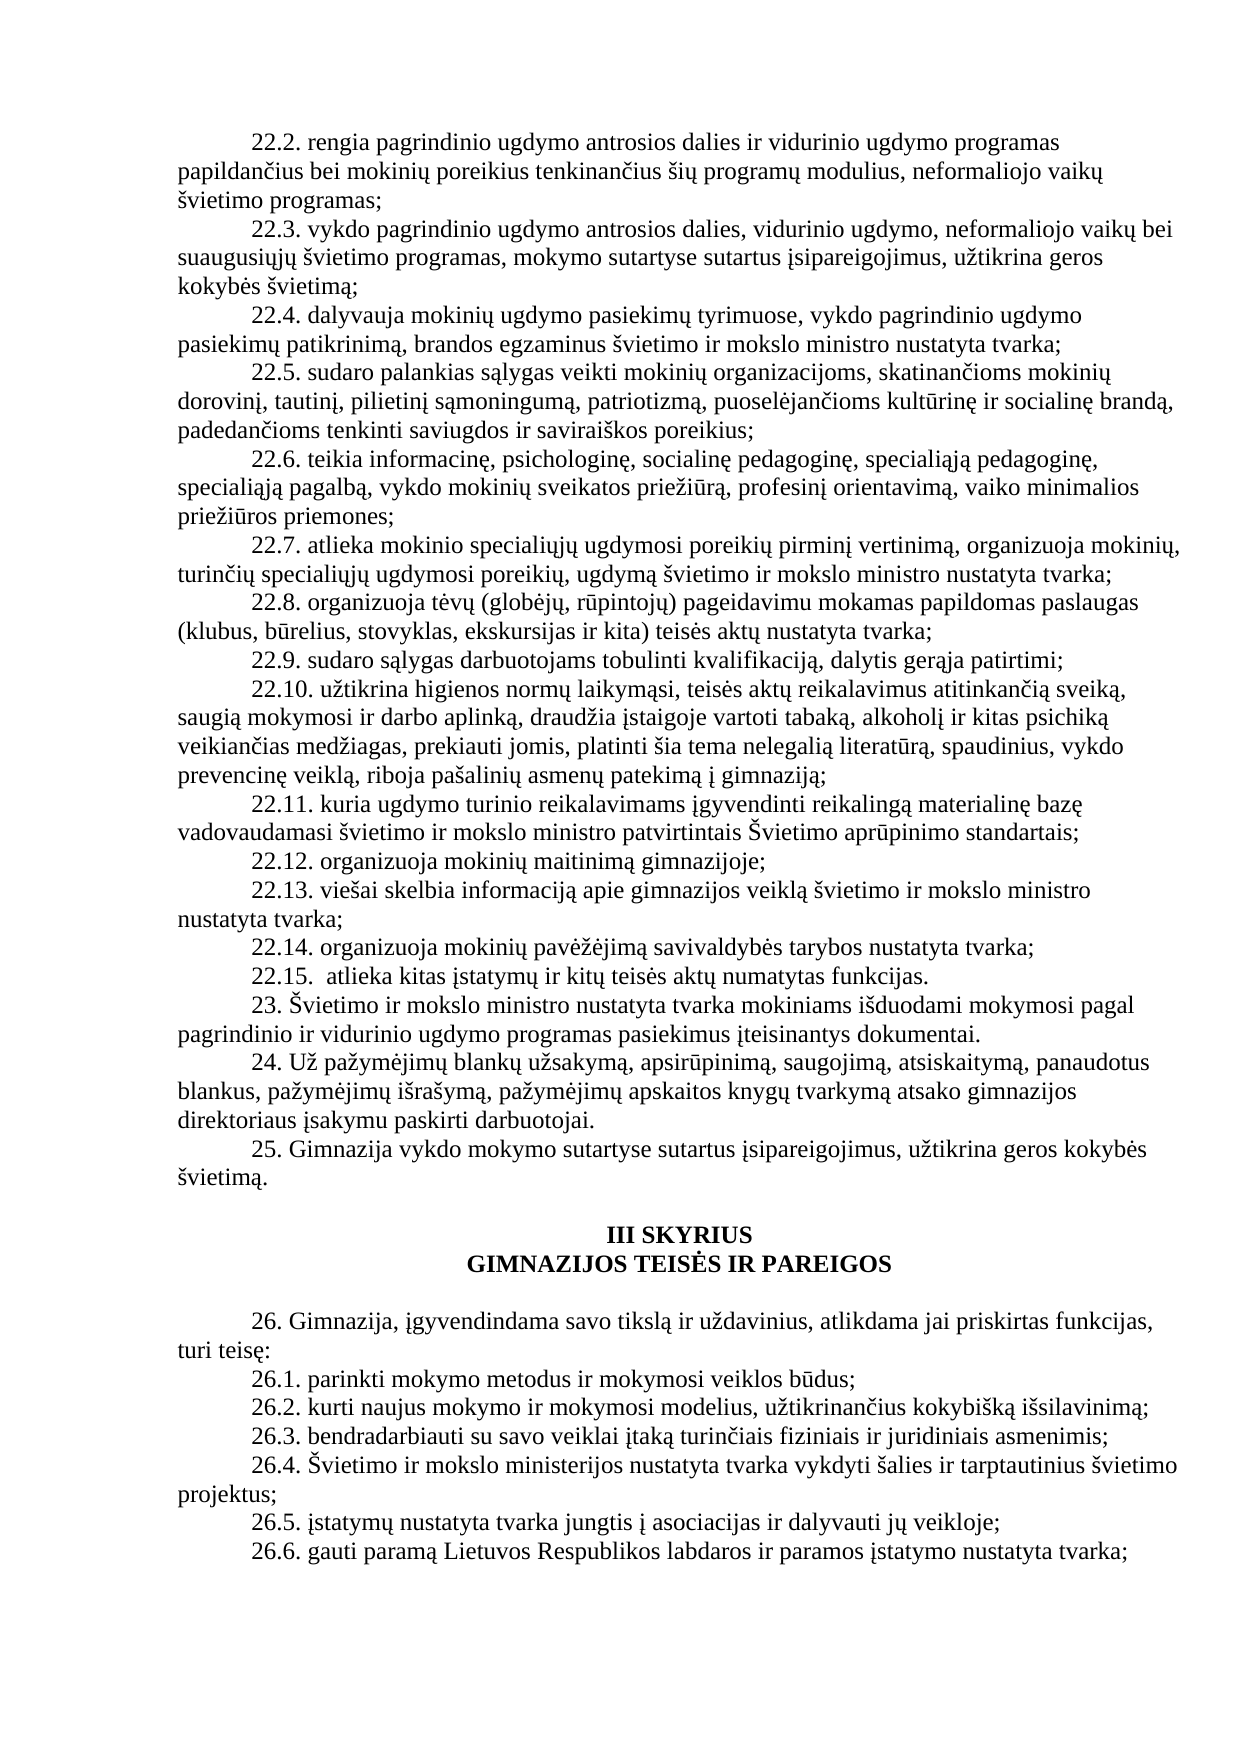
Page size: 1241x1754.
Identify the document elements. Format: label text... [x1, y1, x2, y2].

text 22.4. dalyvauja mokinių ugdymo pasiekimų tyrimuose, vykdo pagrindinio ugdymo pasiekimų patikrinimą, brandos egzaminus švietimo ir mokslo ministro nustatyta tvarka; [177, 300, 1181, 357]
text 24. Už pažymėjimų blankų užsakymą, apsirūpinimą, saugojimą, atsiskaitymą, panaudotus blankus, pažymėjimų išrašymą, pažymėjimų apskaitos knygų tvarkymą atsako gimnazijos direktoriaus įsakymu paskirti darbuotojai. [177, 1047, 1181, 1134]
text 26.1. parinkti mokymo metodus ir mokymosi veiklos būdus; [177, 1364, 1181, 1392]
text 23. Švietimo ir mokslo ministro nustatyta tvarka mokiniams išduodami mokymosi pagal pagrindinio ir vidurinio ugdymo programas pasiekimus įteisinantys dokumentai. [177, 990, 1181, 1047]
text 26.4. Švietimo ir mokslo ministerijos nustatyta tvarka vykdyti šalies ir tarptautinius švietimo projektus; [177, 1450, 1181, 1507]
text 22.7. atlieka mokinio specialiųjų ugdymosi poreikių pirminį vertinimą, organizuoja mokinių, turinčių specialiųjų ugdymosi poreikių, ugdymą švietimo ir mokslo ministro nustatyta tvarka; [177, 530, 1181, 587]
text 26.3. bendradarbiauti su savo veiklai įtaką turinčiais fiziniais ir juridiniais asmenimis; [177, 1421, 1181, 1450]
text 26. Gimnazija, įgyvendindama savo tikslą ir uždavinius, atlikdama jai priskirtas funkcijas, turi teisę: [177, 1306, 1181, 1364]
text 22.5. sudaro palankias sąlygas veikti mokinių organizacijoms, skatinančioms mokinių dorovinį, tautinį, pilietinį sąmoningumą, patriotizmą, puoselėjančioms kultūrinę ir socialinę brandą, padedančioms tenkinti saviugdos ir saviraiškos poreikius; [177, 357, 1181, 444]
text 26.2. kurti naujus mokymo ir mokymosi modelius, užtikrinančius kokybišką išsilavinimą; [177, 1392, 1181, 1421]
text 22.6. teikia informacinę, psichologinę, socialinę pedagoginę, specialiąją pedagoginę, specialiąją pagalbą, vykdo mokinių sveikatos priežiūrą, profesinį orientavimą, vaiko minimalios priežiūros priemones; [177, 444, 1181, 530]
text 22.9. sudaro sąlygas darbuotojams tobulinti kvalifikaciją, dalytis gerąja patirtimi; [177, 645, 1181, 674]
text 22.13. viešai skelbia informaciją apie gimnazijos veiklą švietimo ir mokslo ministro nustatyta tvarka; [177, 875, 1181, 932]
text 22.14. organizuoja mokinių pavėžėjimą savivaldybės tarybos nustatyta tvarka; [177, 932, 1181, 961]
text 22.11. kuria ugdymo turinio reikalavimams įgyvendinti reikalingą materialinę bazę vadovaudamasi švietimo ir mokslo ministro patvirtintais Švietimo aprūpinimo standartais; [177, 789, 1181, 846]
text 22.10. užtikrina higienos normų laikymąsi, teisės aktų reikalavimus atitinkančią sveiką, saugią mokymosi ir darbo aplinką, draudžia įstaigoje vartoti tabaką, alkoholį ir kitas psichiką veikiančias medžiagas, prekiauti jomis, platinti šia tema nelegalią literatūrą, spaudinius, vykdo prevencinę veiklą, riboja pašalinių asmenų patekimą į gimnaziją; [177, 674, 1181, 789]
text 26.5. įstatymų nustatyta tvarka jungtis į asociacijas ir dalyvauti jų veikloje; [177, 1507, 1181, 1536]
text 22.2. rengia pagrindinio ugdymo antrosios dalies ir vidurinio ugdymo programas papildančius bei mokinių poreikius tenkinančius šių programų modulius, neformaliojo vaikų švietimo programas; [177, 127, 1181, 214]
text 22.15. atlieka kitas įstatymų ir kitų teisės aktų numatytas funkcijas. [177, 961, 1181, 990]
text 22.3. vykdo pagrindinio ugdymo antrosios dalies, vidurinio ugdymo, neformaliojo vaikų bei suaugusiųjų švietimo programas, mokymo sutartyse sutartus įsipareigojimus, užtikrina geros kokybės švietimą; [177, 214, 1181, 300]
text GIMNAZIJOS TEISĖS IR PAREIGOS [177, 1249, 1181, 1277]
text 25. Gimnazija vykdo mokymo sutartyse sutartus įsipareigojimus, užtikrina geros kokybės švietimą. [177, 1134, 1181, 1191]
text III SKYRIUS [177, 1220, 1181, 1249]
text 22.12. organizuoja mokinių maitinimą gimnazijoje; [177, 846, 1181, 875]
text 26.6. gauti paramą Lietuvos Respublikos labdaros ir paramos įstatymo nustatyta tvarka; [177, 1536, 1181, 1565]
text 22.8. organizuoja tėvų (globėjų, rūpintojų) pageidavimu mokamas papildomas paslaugas (klubus, būrelius, stovyklas, ekskursijas ir kita) teisės aktų nustatyta tvarka; [177, 587, 1181, 645]
